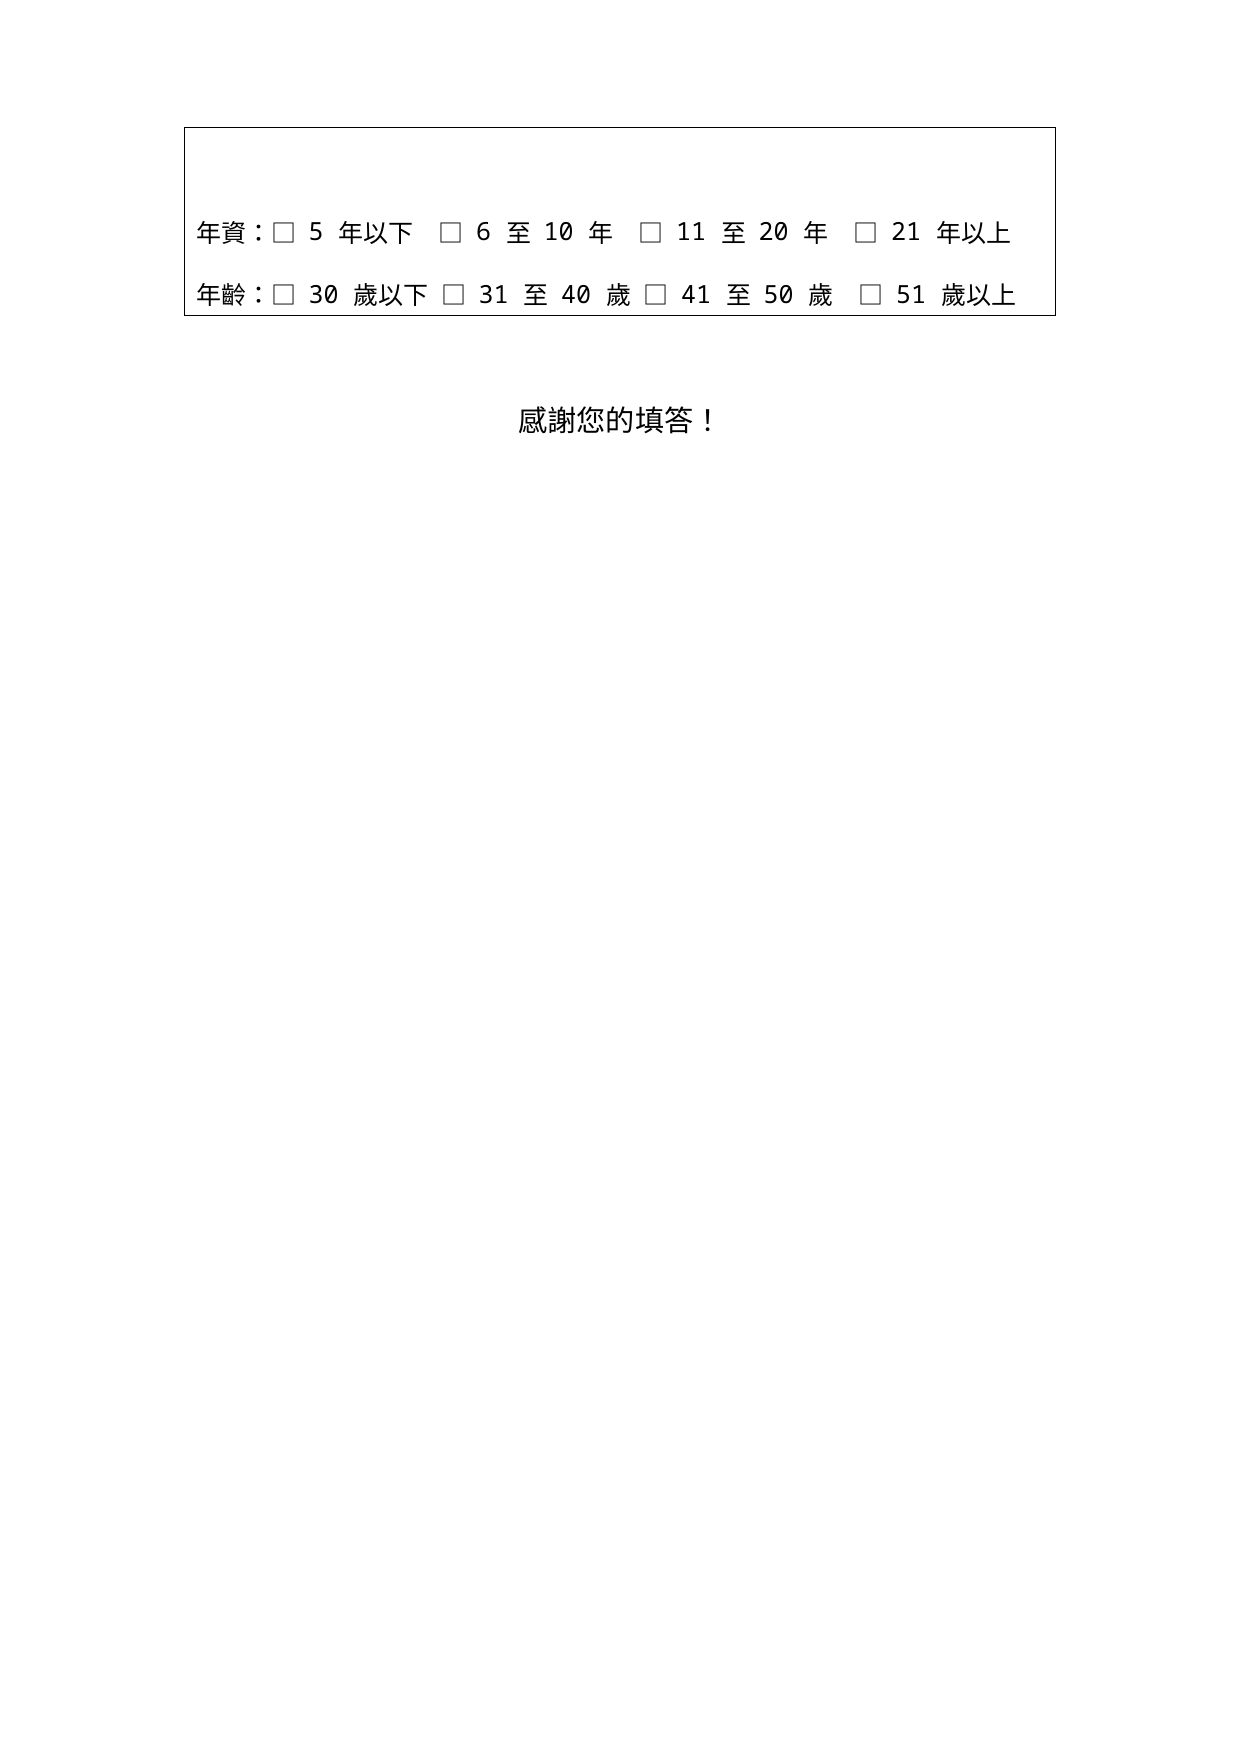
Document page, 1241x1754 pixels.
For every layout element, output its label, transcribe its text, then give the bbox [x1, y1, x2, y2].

text 感謝您的填答！ [118, 377, 1122, 439]
table_header 年資：□ 5 年以下 □ 6 至 10 年 □ 11 至 20 年 □ 21 年以上 年齡：□ 30 歲以下 □ 31 至 40 歲 □ 41 至 50 歲 □ 51 歲以上 [185, 128, 1055, 314]
